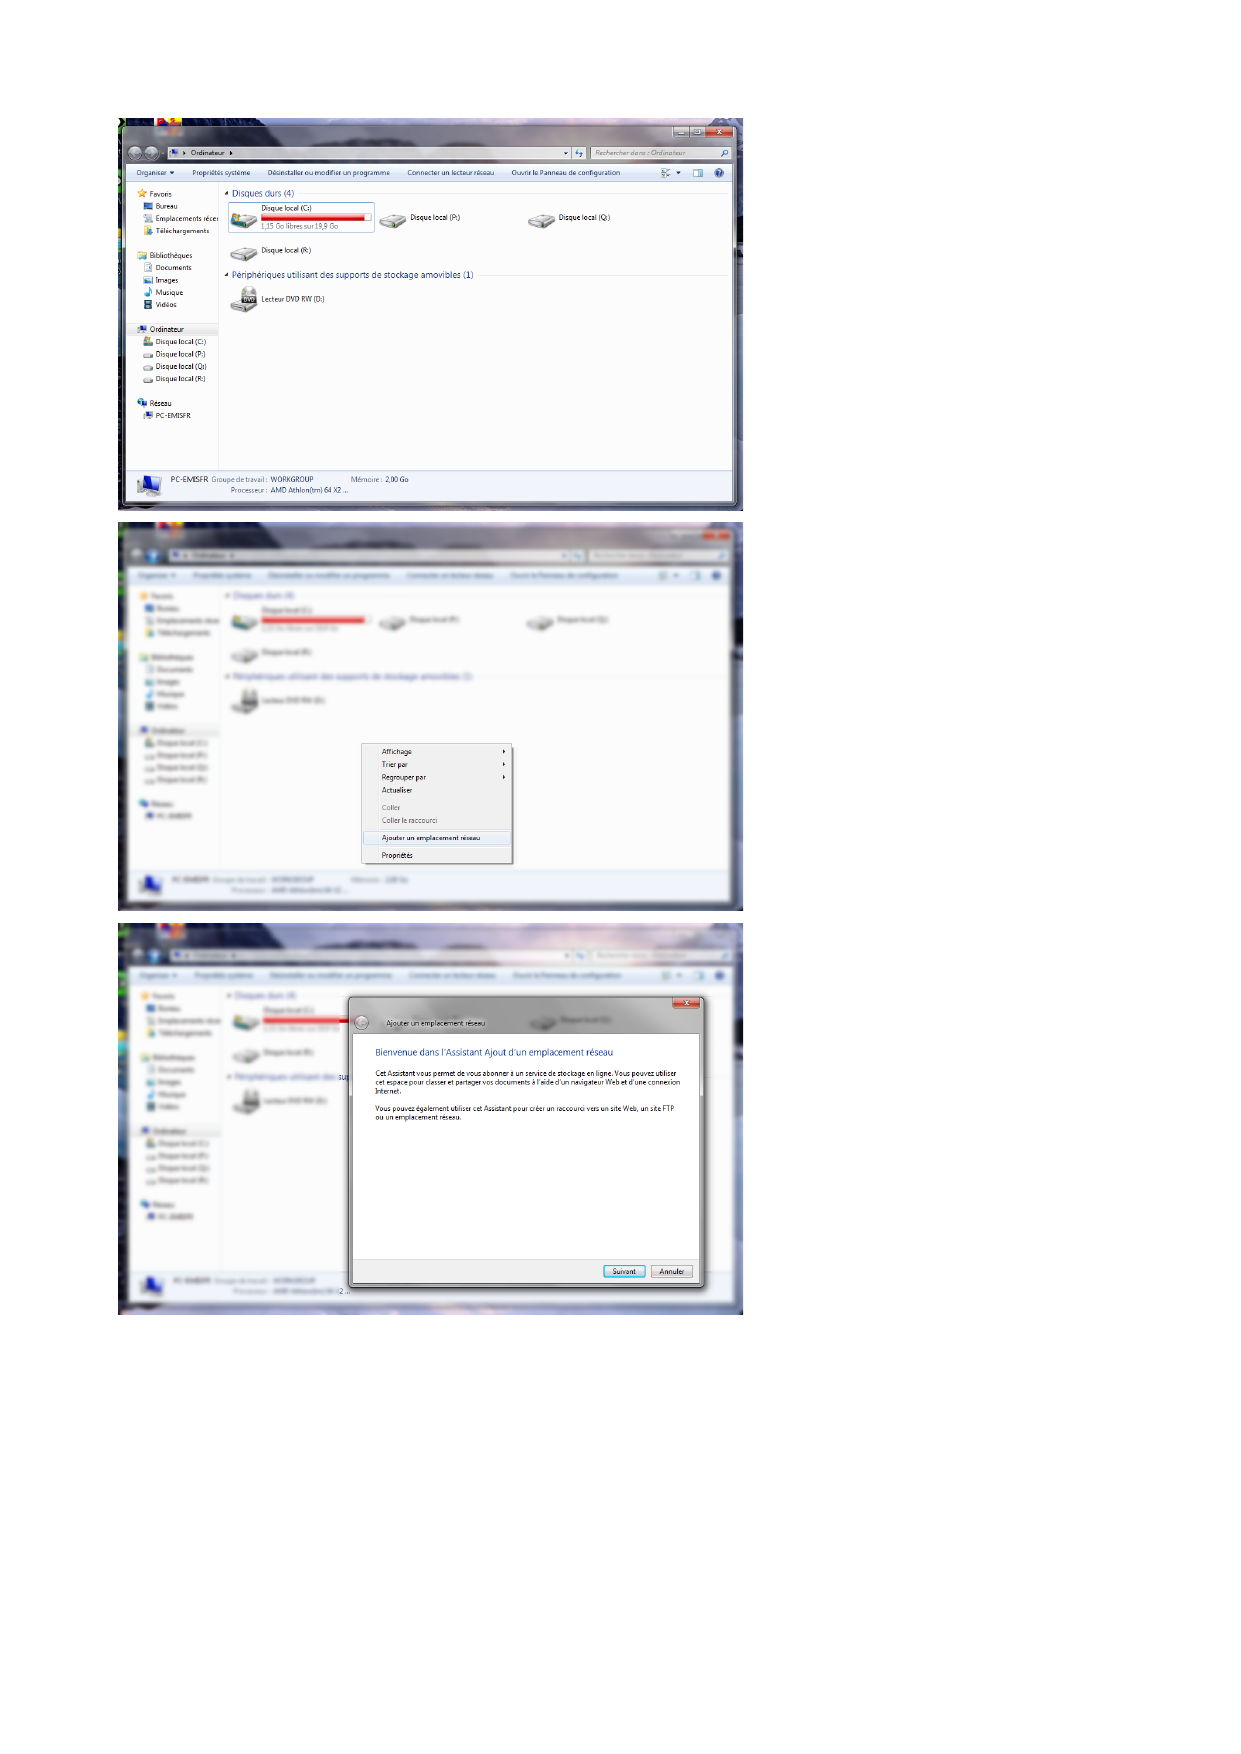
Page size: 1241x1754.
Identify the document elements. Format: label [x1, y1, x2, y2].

picture [118, 522, 744, 911]
picture [118, 923, 744, 1315]
picture [118, 118, 744, 511]
